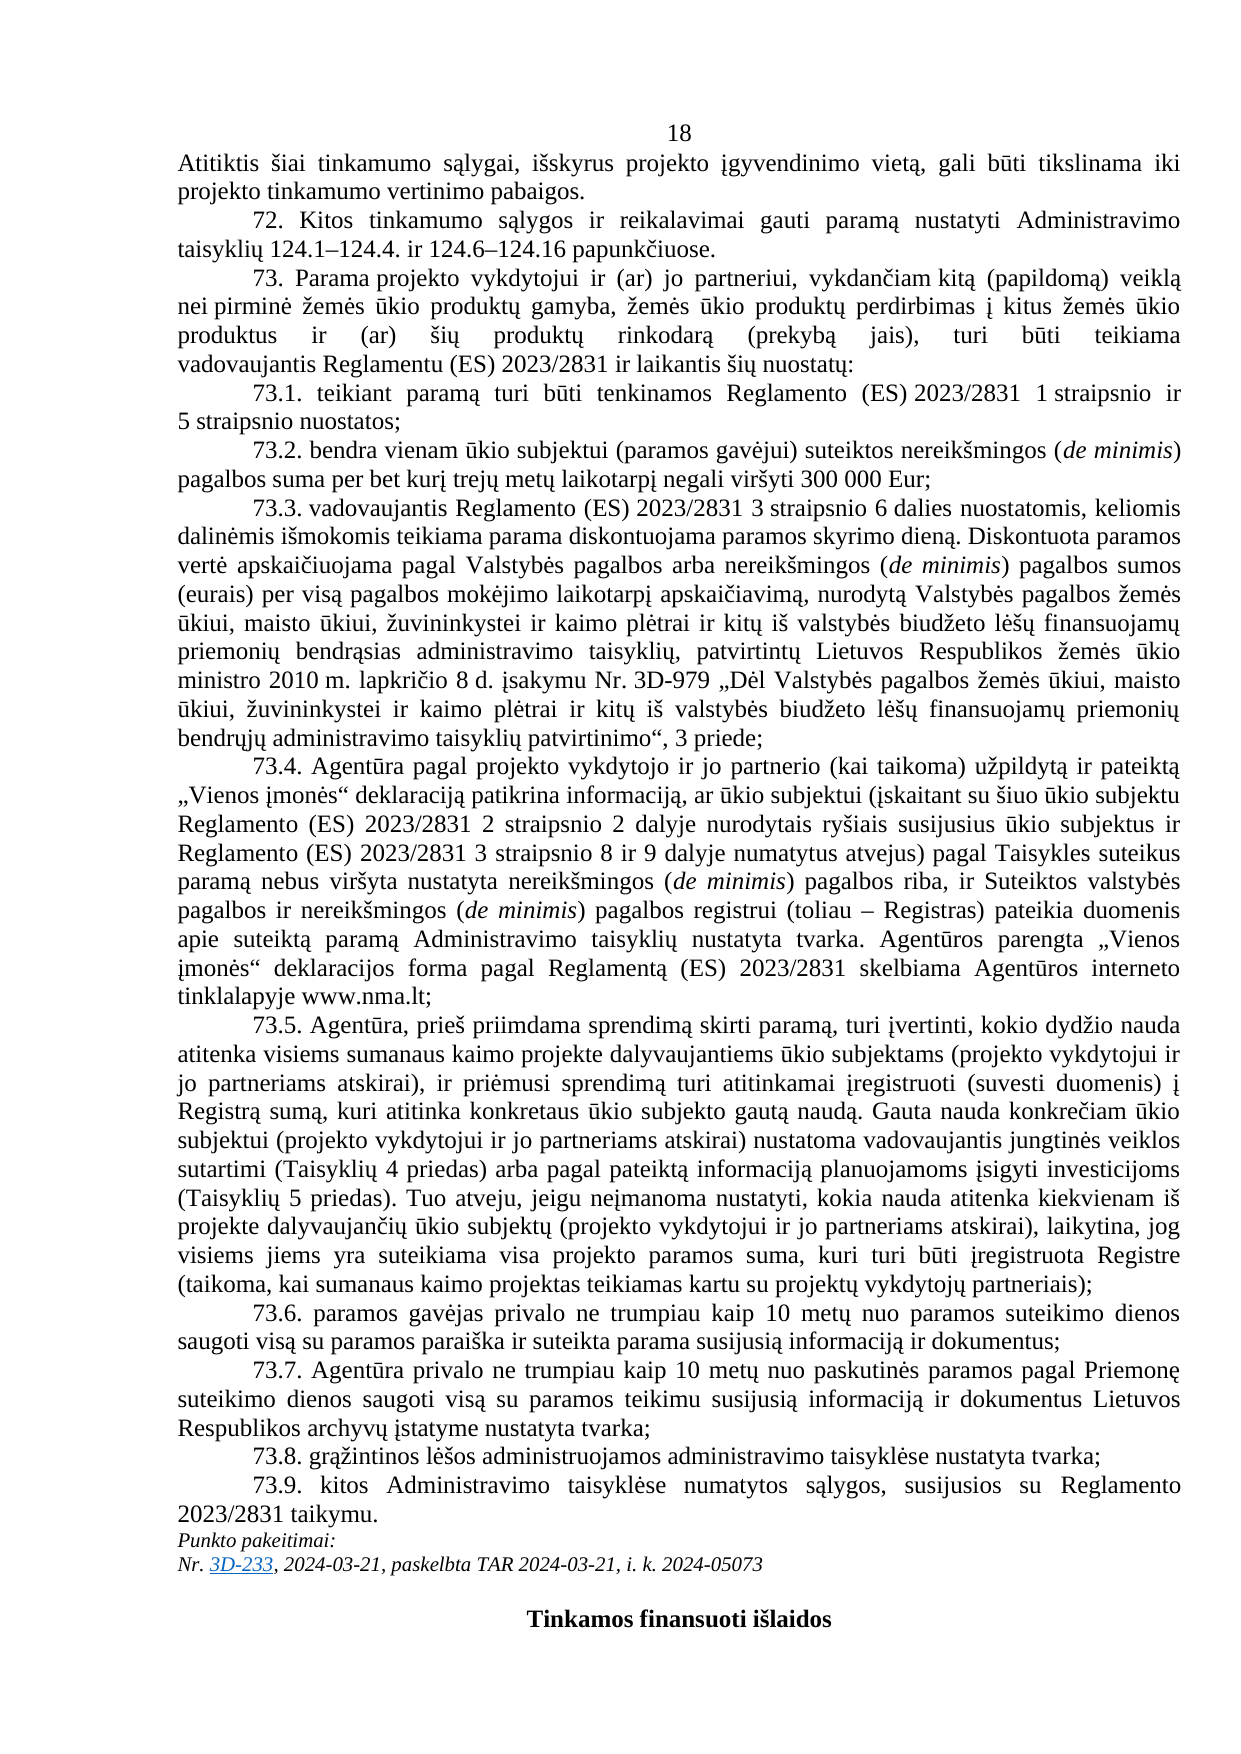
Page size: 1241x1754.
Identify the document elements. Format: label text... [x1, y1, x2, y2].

text 73.5. Agentūra, prieš priimdama sprendimą skirti paramą, turi įvertinti, kokio dydžio nauda atitenka visiems sumanaus kaimo projekte dalyvaujantiems ūkio subjektams (projekto vykdytojui ir jo partneriams atskirai), ir priėmusi sprendimą turi atitinkamai įregistruoti (suvesti duomenis) į Registrą sumą, kuri atitinka konkretaus ūkio subjekto gautą naudą. Gauta nauda konkrečiam ūkio subjektui (projekto vykdytojui ir jo partneriams atskirai) nustatoma vadovaujantis jungtinės veiklos sutartimi (Taisyklių 4 priedas) arba pagal pateiktą informaciją planuojamoms įsigyti investicijoms (Taisyklių 5 priedas). Tuo atveju, jeigu neįmanoma nustatyti, kokia nauda atitenka kiekvienam iš projekte dalyvaujančių ūkio subjektų (projekto vykdytojui ir jo partneriams atskirai), laikytina, jog visiems jiems yra suteikiama visa projekto paramos suma, kuri turi būti įregistruota Registre (taikoma, kai sumanaus kaimo projektas teikiamas kartu su projektų vykdytojų partneriais); [177, 1010, 1181, 1298]
text Tinkamos finansuoti išlaidos [177, 1604, 1181, 1633]
text 73.6. paramos gavėjas privalo ne trumpiau kaip 10 metų nuo paramos suteikimo dienos saugoti visą su paramos paraiška ir suteikta parama susijusią informaciją ir dokumentus; [177, 1298, 1181, 1355]
text 73.9. kitos Administravimo taisyklėse numatytos sąlygos, susijusios su Reglamento 2023/2831 taikymu. [177, 1470, 1181, 1528]
text 73.1. teikiant paramą turi būti tenkinamos Reglamento (ES) 2023/2831 1 straipsnio ir 5 straipsnio nuostatos; [177, 378, 1181, 435]
text 73.7. Agentūra privalo ne trumpiau kaip 10 metų nuo paskutinės paramos pagal Priemonę suteikimo dienos saugoti visą su paramos teikimu susijusią informaciją ir dokumentus Lietuvos Respublikos archyvų įstatyme nustatyta tvarka; [177, 1355, 1181, 1441]
text Punkto pakeitimai: [177, 1528, 1181, 1552]
text Atitiktis šiai tinkamumo sąlygai, išskyrus projekto įgyvendinimo vietą, gali būti tikslinama iki projekto tinkamumo vertinimo pabaigos. [177, 148, 1181, 205]
text 73.3. vadovaujantis Reglamento (ES) 2023/2831 3 straipsnio 6 dalies nuostatomis, keliomis dalinėmis išmokomis teikiama parama diskontuojama paramos skyrimo dieną. Diskontuota paramos vertė apskaičiuojama pagal Valstybės pagalbos arba nereikšmingos (de minimis) pagalbos sumos (eurais) per visą pagalbos mokėjimo laikotarpį apskaičiavimą, nurodytą Valstybės pagalbos žemės ūkiui, maisto ūkiui, žuvininkystei ir kaimo plėtrai ir kitų iš valstybės biudžeto lėšų finansuojamų priemonių bendrąsias administravimo taisyklių, patvirtintų Lietuvos Respublikos žemės ūkio ministro 2010 m. lapkričio 8 d. įsakymu Nr. 3D-979 „Dėl Valstybės pagalbos žemės ūkiui, maisto ūkiui, žuvininkystei ir kaimo plėtrai ir kitų iš valstybės biudžeto lėšų finansuojamų priemonių bendrųjų administravimo taisyklių patvirtinimo“, 3 priede; [177, 493, 1181, 751]
text Nr. 3D-233, 2024-03-21, paskelbta TAR 2024-03-21, i. k. 2024-05073 [177, 1552, 1181, 1576]
text 73.2. bendra vienam ūkio subjektui (paramos gavėjui) suteiktos nereikšmingos (de minimis) pagalbos suma per bet kurį trejų metų laikotarpį negali viršyti 300 000 Eur; [177, 435, 1181, 493]
text 73.8. grąžintinos lėšos administruojamos administravimo taisyklėse nustatyta tvarka; [177, 1441, 1181, 1470]
text 73.4. Agentūra pagal projekto vykdytojo ir jo partnerio (kai taikoma) užpildytą ir pateiktą „Vienos įmonės“ deklaraciją patikrina informaciją, ar ūkio subjektui (įskaitant su šiuo ūkio subjektu Reglamento (ES) 2023/2831 2 straipsnio 2 dalyje nurodytais ryšiais susijusius ūkio subjektus ir Reglamento (ES) 2023/2831 3 straipsnio 8 ir 9 dalyje numatytus atvejus) pagal Taisykles suteikus paramą nebus viršyta nustatyta nereikšmingos (de minimis) pagalbos riba, ir Suteiktos valstybės pagalbos ir nereikšmingos (de minimis) pagalbos registrui (toliau – Registras) pateikia duomenis apie suteiktą paramą Administravimo taisyklių nustatyta tvarka. Agentūros parengta „Vienos įmonės“ deklaracijos forma pagal Reglamentą (ES) 2023/2831 skelbiama Agentūros interneto tinklalapyje www.nma.lt; [177, 751, 1181, 1010]
text 72. Kitos tinkamumo sąlygos ir reikalavimai gauti paramą nustatyti Administravimo taisyklių 124.1–124.4. ir 124.6–124.16 papunkčiuose. [177, 205, 1181, 263]
text 73. Parama projekto vykdytojui ir (ar) jo partneriui, vykdančiam kitą (papildomą) veiklą nei pirminė žemės ūkio produktų gamyba, žemės ūkio produktų perdirbimas į kitus žemės ūkio produktus ir (ar) šių produktų rinkodarą (prekybą jais), turi būti teikiama vadovaujantis Reglamentu (ES) 2023/2831 ir laikantis šių nuostatų: [177, 263, 1181, 378]
